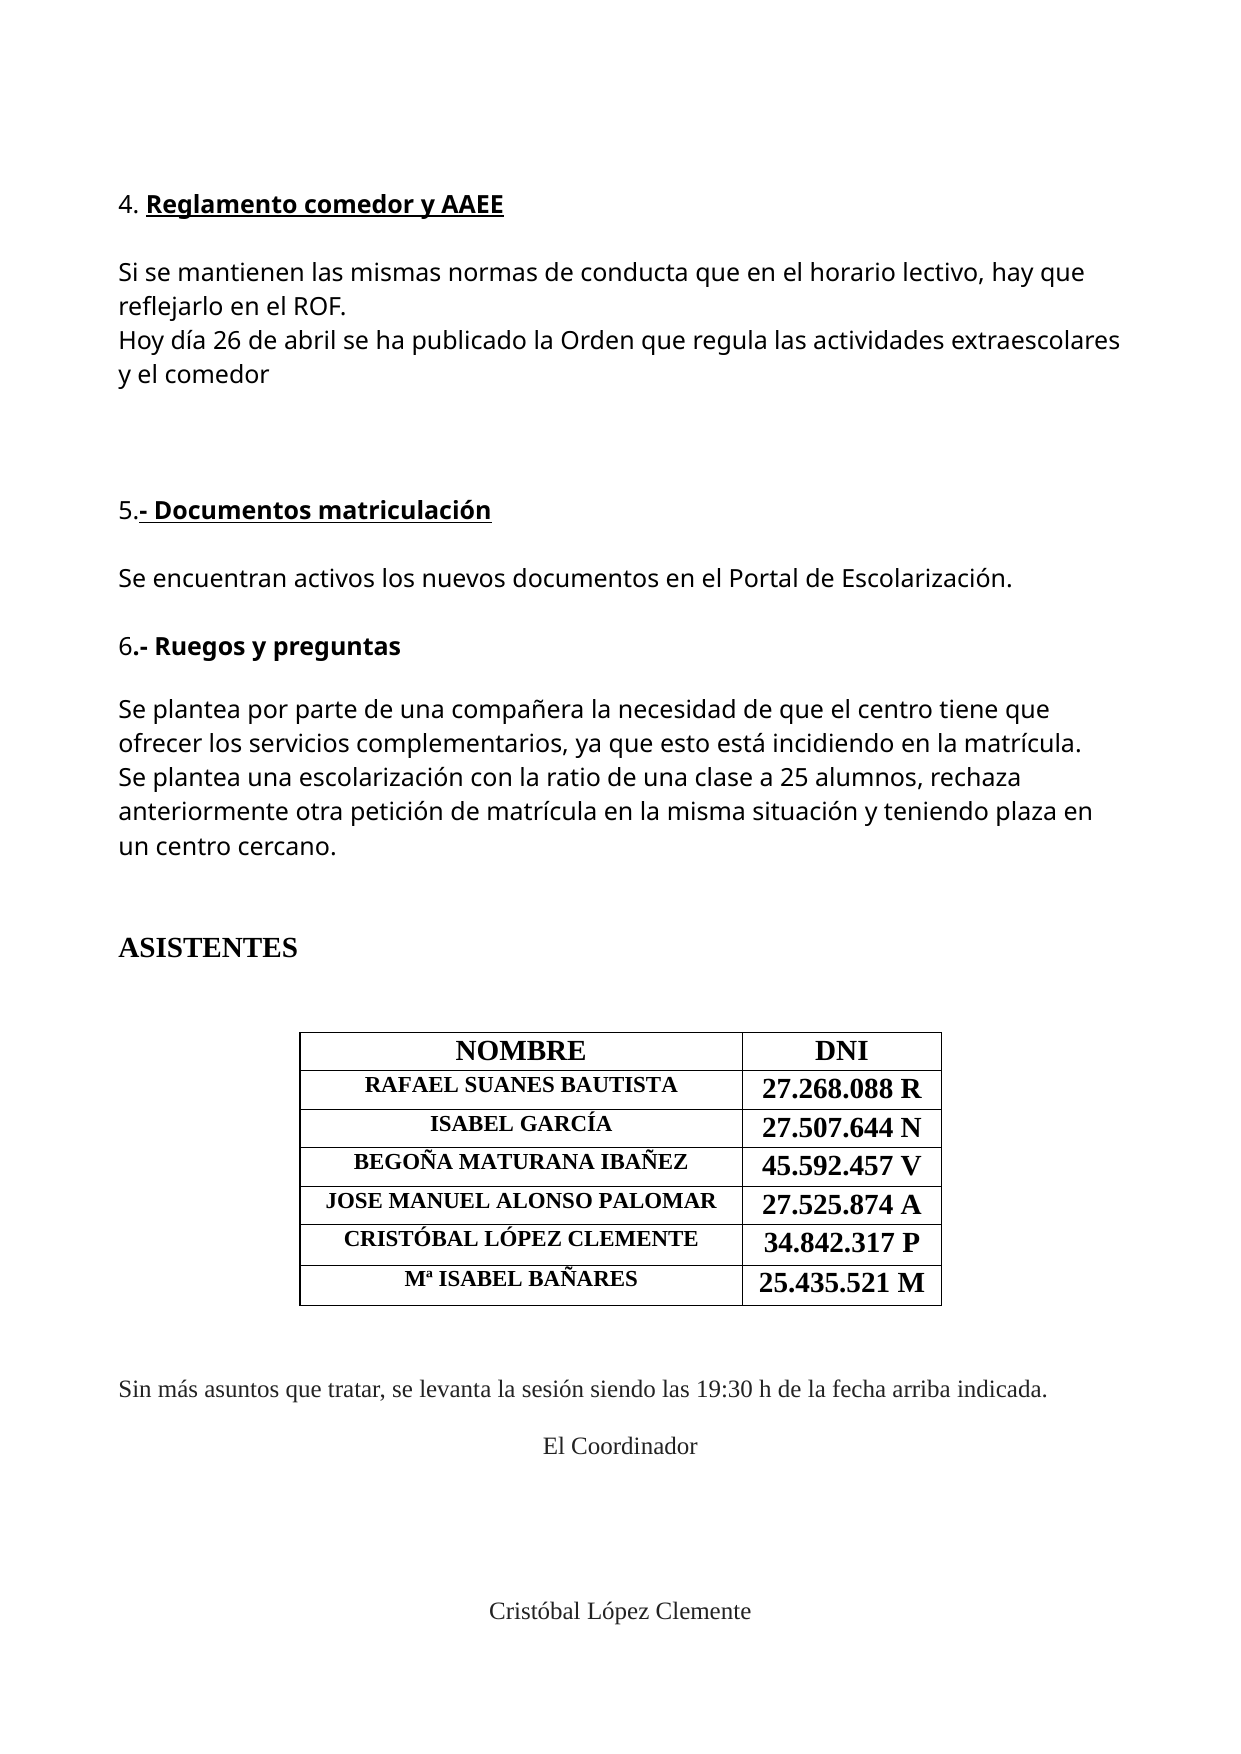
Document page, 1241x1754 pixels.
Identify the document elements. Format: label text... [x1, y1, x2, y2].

table_cell 27.268.088 R [743, 1071, 941, 1109]
text Se encuentran activos los nuevos documentos en el Portal de Escolarización. [118, 561, 1122, 595]
table_cell Mª ISABEL BAÑARES [301, 1266, 742, 1305]
table_cell 25.435.521 M [743, 1266, 941, 1305]
text Cristóbal López Clemente [118, 1596, 1122, 1625]
table_cell 45.592.457 V [743, 1148, 941, 1186]
table_cell CRISTÓBAL LÓPEZ CLEMENTE [301, 1225, 742, 1264]
table_header NOMBRE [301, 1033, 742, 1070]
table_cell RAFAEL SUANES BAUTISTA [301, 1071, 742, 1109]
table_cell JOSE MANUEL ALONSO PALOMAR [301, 1187, 742, 1224]
table_header DNI [743, 1033, 941, 1070]
text El Coordinador [118, 1431, 1122, 1460]
text ASISTENTES [118, 930, 1122, 964]
table_cell 27.507.644 N [743, 1110, 941, 1147]
text Sin más asuntos que tratar, se levanta la sesión siendo las 19:30 h de la fecha arriba indicada. [118, 1374, 1122, 1403]
text Hoy día 26 de abril se ha publicado la Orden que regula las actividades extraescolares y el comedor [118, 322, 1122, 391]
text Se plantea por parte de una compañera la necesidad de que el centro tiene que ofrecer los servicios complementarios, ya que esto está incidiendo en la matrícula. [118, 692, 1122, 760]
text 4. Reglamento comedor y AAEE [118, 186, 1122, 220]
table_cell BEGOÑA MATURANA IBAÑEZ [301, 1148, 742, 1186]
table_cell 34.842.317 P [743, 1225, 941, 1264]
text 5.- Documentos matriculación [118, 493, 1122, 527]
text 6.- Ruegos y preguntas [118, 629, 1122, 663]
text Se plantea una escolarización con la ratio de una clase a 25 alumnos, rechaza anteriormente otra petición de matrícula en la misma situación y teniendo plaza en un centro cercano. [118, 760, 1122, 862]
text Si se mantienen las mismas normas de conducta que en el horario lectivo, hay que reflejarlo en el ROF. [118, 254, 1122, 322]
table_cell ISABEL GARCÍA [301, 1110, 742, 1147]
table_cell 27.525.874 A [743, 1187, 941, 1224]
